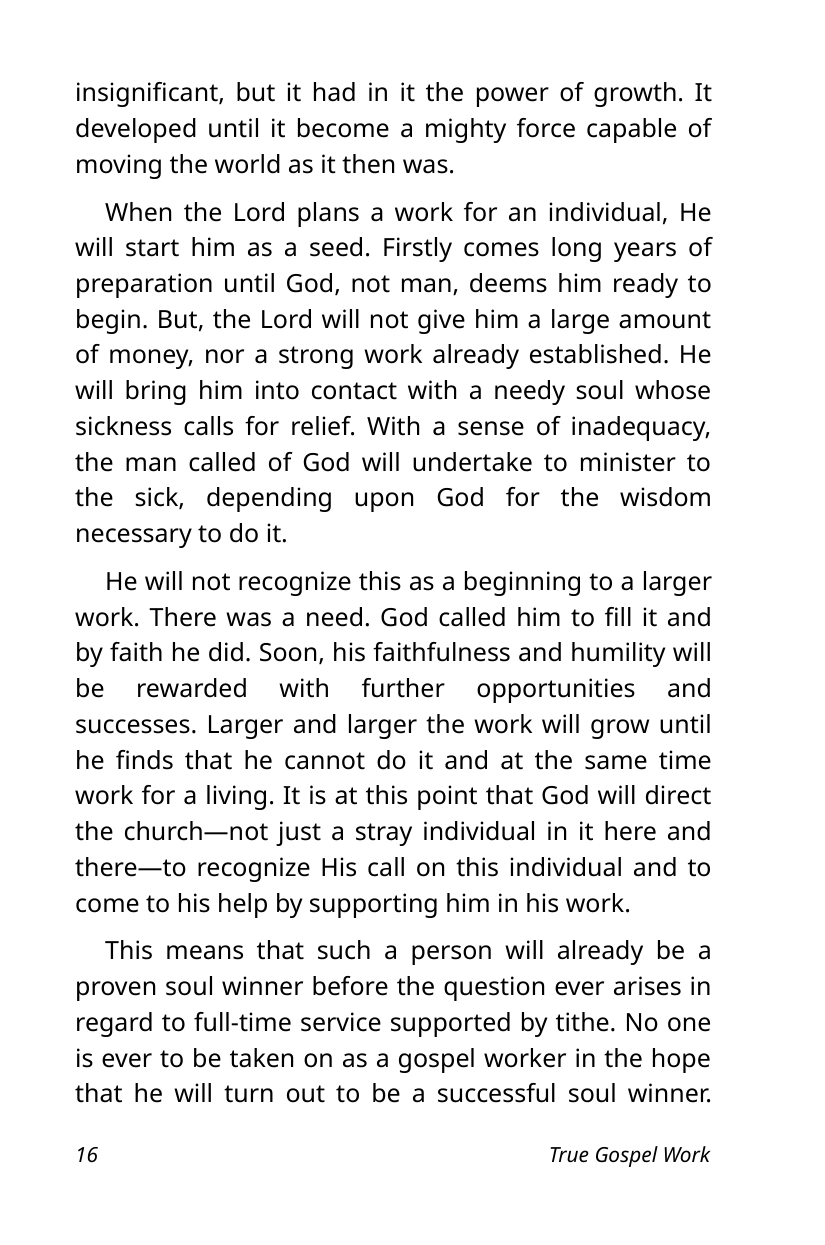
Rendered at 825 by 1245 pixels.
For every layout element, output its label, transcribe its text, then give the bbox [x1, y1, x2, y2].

text This means that such a person will already be a proven soul winner before the question ever arises in regard to full-time service supported by tithe. No one is ever to be taken on as a gospel worker in the hope that he will turn out to be a successful soul winner. [75, 933, 712, 1110]
text When the Lord plans a work for an individual, He will start him as a seed. Firstly comes long years of preparation until God, not man, deems him ready to begin. But, the Lord will not give him a large amount of money, nor a strong work already established. He will bring him into contact with a needy soul whose sickness calls for relief. With a sense of inadequacy, the man called of God will undertake to minister to the sick, depending upon God for the wisdom necessary to do it. [75, 194, 712, 550]
text He will not recognize this as a beginning to a larger work. There was a need. God called him to fill it and by faith he did. Soon, his faithfulness and humility will be rewarded with further opportunities and successes. Larger and larger the work will grow until he finds that he cannot do it and at the same time work for a living. It is at this point that God will direct the church—not just a stray individual in it here and there—to recognize His call on this individual and to come to his help by supporting him in his work. [75, 564, 712, 919]
text insignificant, but it had in it the power of growth. It developed until it become a mighty force capable of moving the world as it then was. [75, 75, 712, 181]
